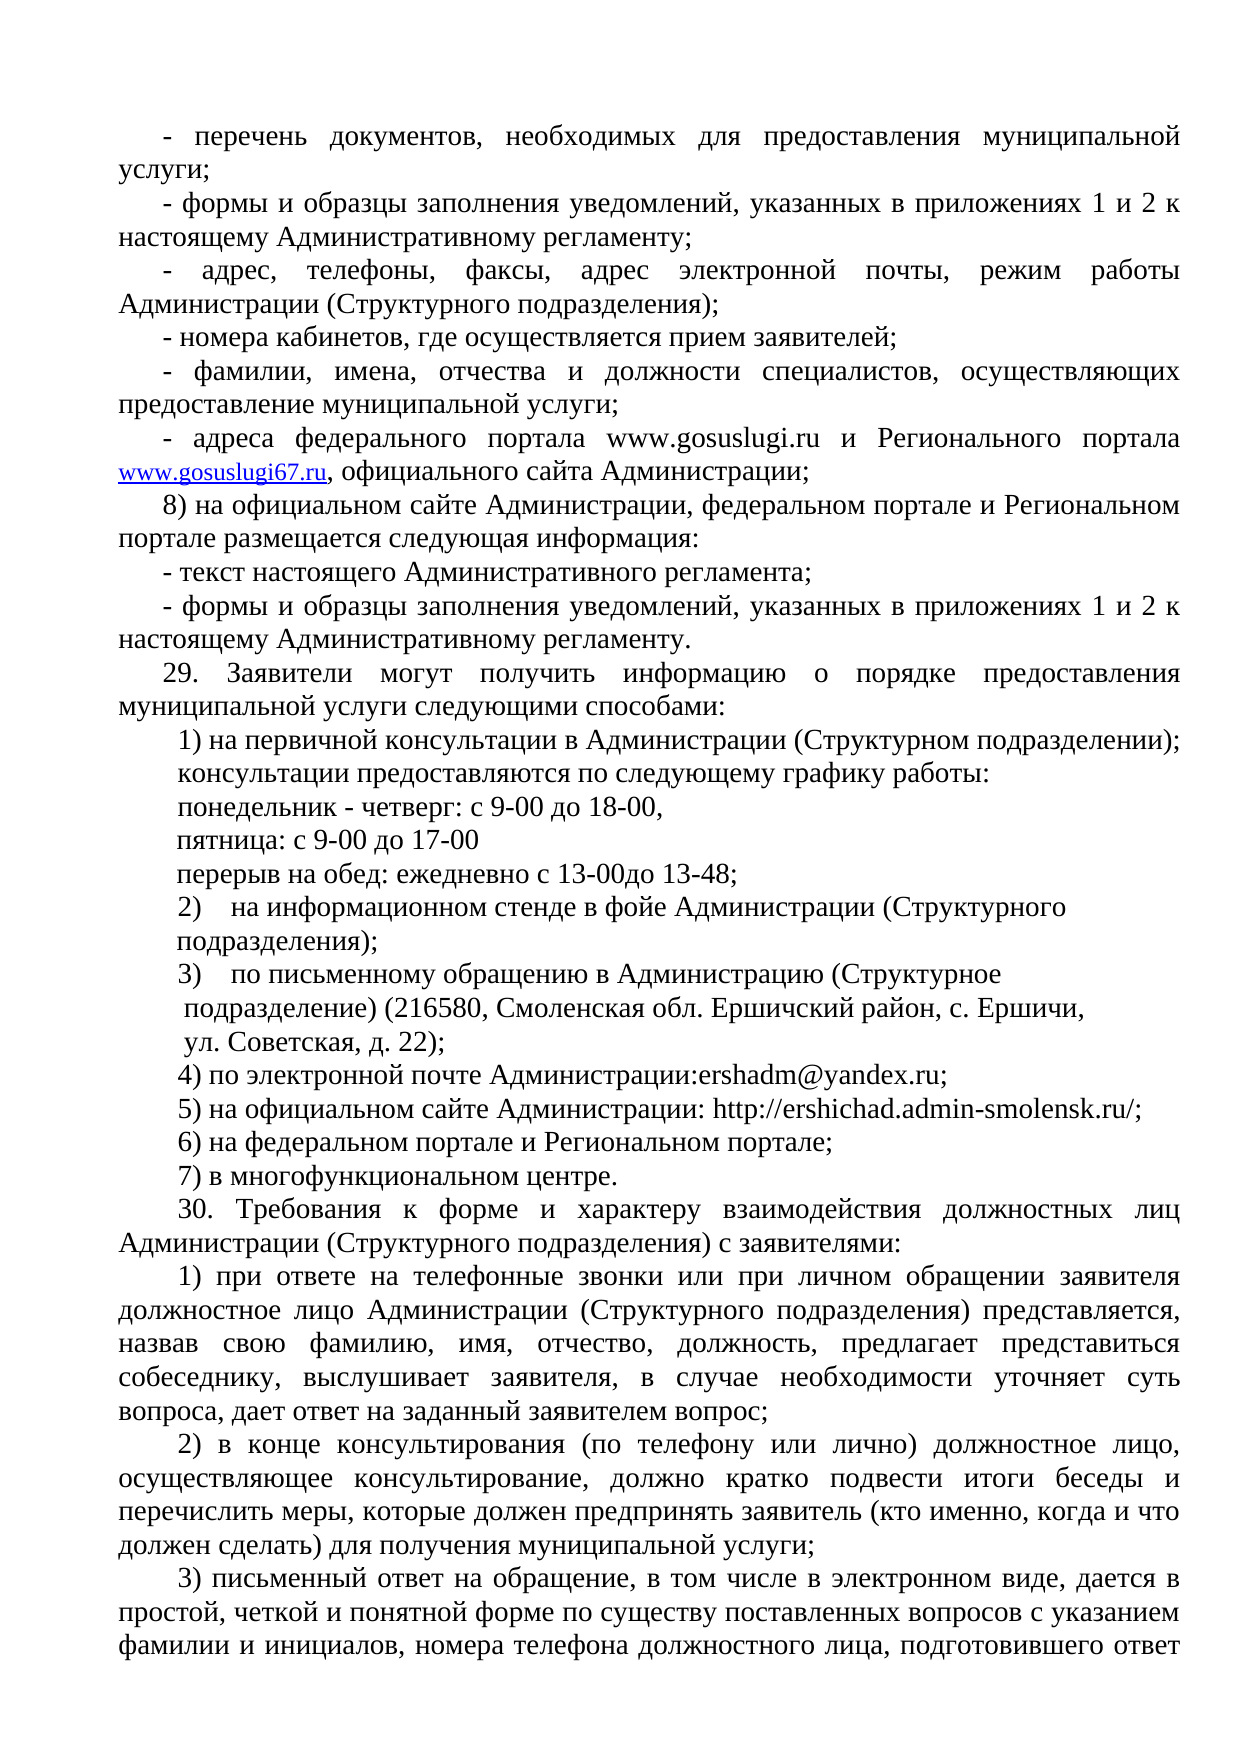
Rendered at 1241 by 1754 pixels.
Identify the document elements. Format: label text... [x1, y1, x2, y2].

text 6) на федеральном портале и Региональном портале; [118, 1124, 1181, 1158]
list ул. Советская, д. 22); [118, 1024, 1181, 1057]
text - перечень документов, необходимых для предоставления муниципальной услуги; [118, 118, 1181, 185]
text - фамилии, имена, отчества и должности специалистов, осуществляющих предоставление муниципальной услуги; [118, 353, 1181, 420]
text 7) в многофункциональном центре. [118, 1158, 1181, 1191]
text пятница: с 9-00 до 17-00 [118, 822, 1181, 856]
text 1) на первичной консультации в Администрации (Структурном подразделении); [118, 722, 1181, 755]
text - формы и образцы заполнения уведомлений, указанных в приложениях 1 и 2 к настоящему Административному регламенту. [118, 588, 1181, 655]
text понедельник - четверг: с 9-00 до 18-00, [118, 789, 1181, 822]
text - адрес, телефоны, факсы, адрес электронной почты, режим работы Администрации (Структурного подразделения); [118, 252, 1181, 319]
text консультации предоставляются по следующему графику работы: [118, 755, 1181, 789]
list подразделение) (216580, Смоленская обл. Ершичский район, с. Ершичи, [118, 990, 1181, 1024]
list по письменному обращению в Администрацию (Структурное [118, 957, 1181, 990]
text 3) письменный ответ на обращение, в том числе в электронном виде, дается в простой, четкой и понятной форме по существу поставленных вопросов с указанием фамилии и инициалов, номера телефона должностного лица, подготовившего ответ [118, 1560, 1181, 1661]
text 5) на официальном сайте Администрации: http://ershichad.admin-smolensk.ru/; [118, 1091, 1181, 1124]
text - адреса федерального портала www.gosuslugi.ru и Регионального портала www.gosuslugi67.ru, официального сайта Администрации; [118, 420, 1181, 487]
list подразделения); [118, 923, 1181, 957]
text перерыв на обед: ежедневно с 13-00до 13-48; [118, 856, 1181, 889]
text 1) при ответе на телефонные звонки или при личном обращении заявителя должностное лицо Администрации (Структурного подразделения) представляется, назвав свою фамилию, имя, отчество, должность, предлагает представиться собеседнику, выслушивает заявителя, в случае необходимости уточняет суть вопроса, дает ответ на заданный заявителем вопрос; [118, 1258, 1181, 1426]
text 2) в конце консультирования (по телефону или лично) должностное лицо, осуществляющее консультирование, должно кратко подвести итоги беседы и перечислить меры, которые должен предпринять заявитель (кто именно, когда и что должен сделать) для получения муниципальной услуги; [118, 1426, 1181, 1560]
text 8) на официальном сайте Администрации, федеральном портале и Региональном портале размещается следующая информация: [118, 487, 1181, 554]
text - текст настоящего Административного регламента; [118, 554, 1181, 588]
text - номера кабинетов, где осуществляется прием заявителей; [118, 319, 1181, 353]
text 4) по электронной почте Администрации:ershadm@yandex.ru; [118, 1057, 1181, 1091]
text 29. Заявители могут получить информацию о порядке предоставления муниципальной услуги следующими способами: [118, 655, 1181, 722]
text 30. Требования к форме и характеру взаимодействия должностных лиц Администрации (Структурного подразделения) с заявителями: [118, 1191, 1181, 1258]
text - формы и образцы заполнения уведомлений, указанных в приложениях 1 и 2 к настоящему Административному регламенту; [118, 185, 1181, 252]
list на информационном стенде в фойе Администрации (Структурного [118, 889, 1181, 923]
